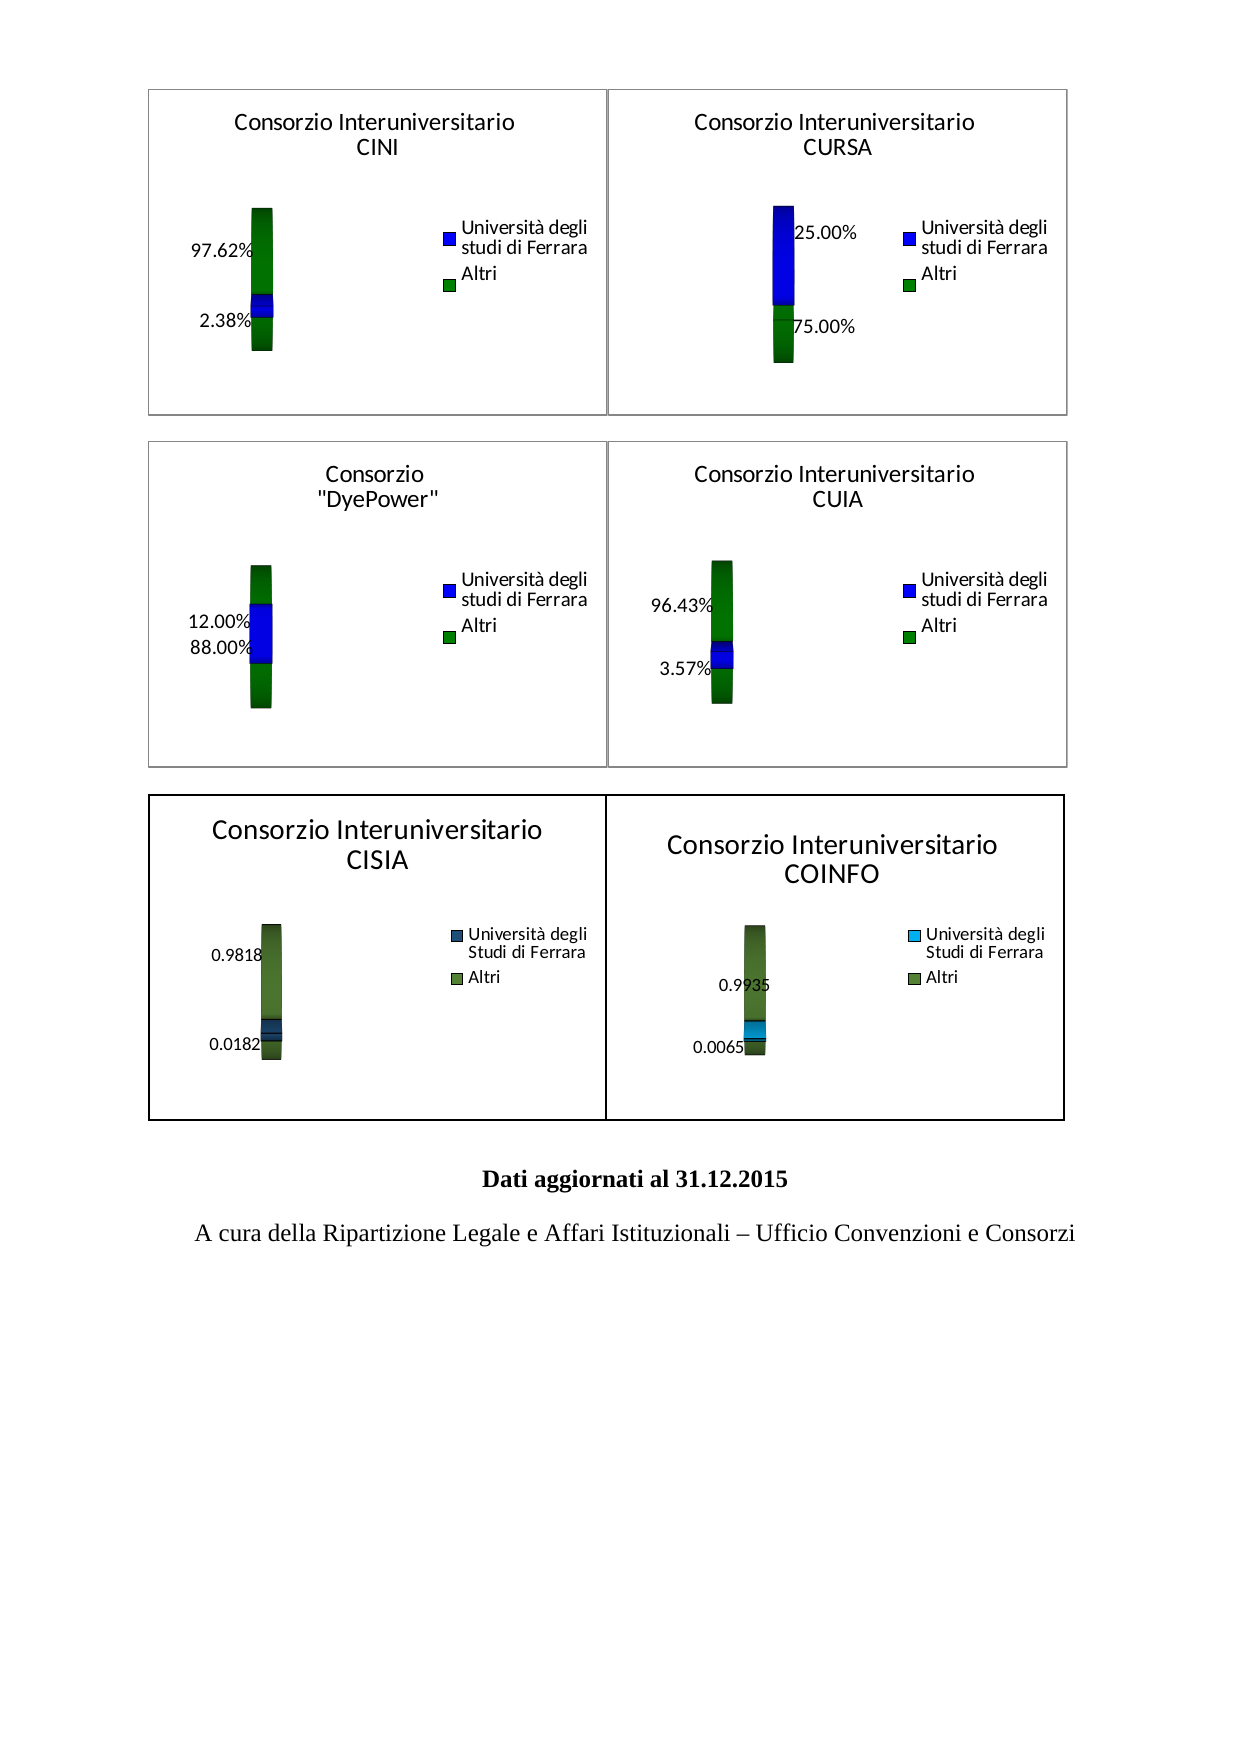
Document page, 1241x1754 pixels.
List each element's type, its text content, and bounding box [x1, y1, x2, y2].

text Dati aggiornati al 31.12.2015 [148, 1164, 1122, 1193]
text A cura della Ripartizione Legale e Affari Istituzionali – Ufficio Convenzioni e Consorzi [148, 1218, 1122, 1247]
